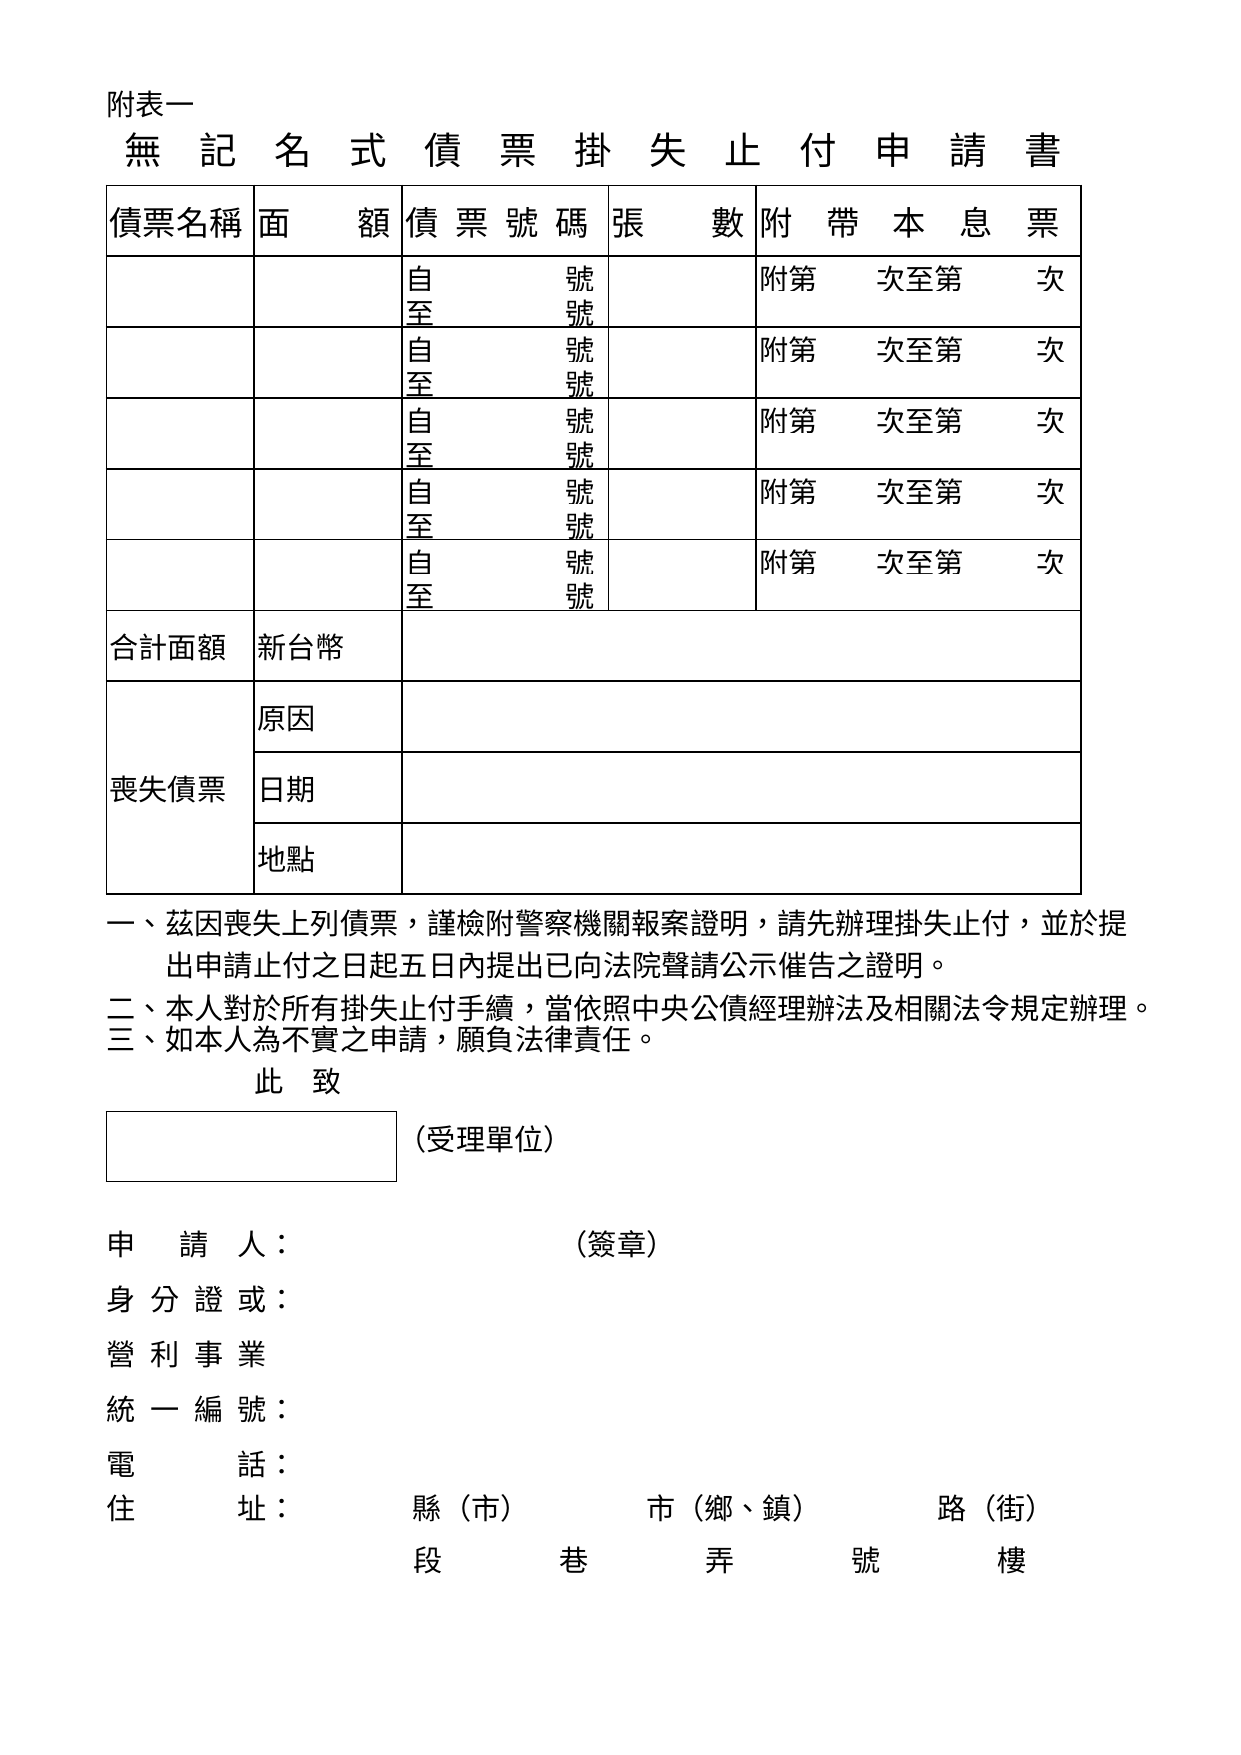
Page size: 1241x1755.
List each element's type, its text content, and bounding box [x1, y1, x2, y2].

table_cell [107, 433, 253, 468]
text 營 利 事 業 [106, 1331, 1134, 1374]
table_cell [403, 824, 1080, 893]
table_cell [609, 328, 755, 362]
table_cell [609, 540, 755, 574]
table_cell [255, 328, 401, 362]
table_cell [255, 362, 401, 397]
table_cell [255, 470, 401, 503]
table_cell 自 號 [403, 399, 608, 432]
table_cell [255, 291, 401, 326]
table_cell 至 號 [403, 574, 608, 609]
table_cell [107, 503, 253, 539]
table_cell 自 號 [403, 257, 608, 291]
table_cell 至 號 [403, 433, 608, 468]
table_cell [609, 574, 755, 609]
table_header 債 票 號 碼 [403, 186, 608, 255]
table_cell [107, 291, 253, 326]
table_cell [107, 328, 253, 362]
text 統 一 編 號： [106, 1386, 1134, 1428]
table_cell 附第 次至第 次 [757, 470, 1080, 503]
text 身 分 證 或： [106, 1277, 1134, 1319]
text 電 話： [106, 1441, 1134, 1483]
table_cell [609, 433, 755, 468]
table_cell 至 號 [403, 503, 608, 539]
table_header 債票名稱 [107, 186, 253, 255]
table_cell [107, 399, 253, 432]
table_header 附 帶 本 息 票 [757, 186, 1080, 255]
text 此 致 [254, 1069, 1134, 1098]
table_cell 張 [757, 362, 1080, 397]
table_cell [255, 503, 401, 539]
table_cell [107, 362, 253, 397]
text 二、本人對於所有掛失止付手續，當依照中央公債經理辦法及相關法令規定辦理。 [106, 985, 1134, 1027]
text 附表一 [106, 89, 1134, 122]
table_cell [609, 257, 755, 291]
table_cell [403, 682, 1080, 751]
table_cell 新台幣 [255, 611, 401, 680]
text 三、如本人為不實之申請，願負法律責任。 [106, 1027, 1134, 1057]
text 無 記 名 式 債 票 掛 失 止 付 申 請 書 [124, 134, 1134, 172]
table_cell [107, 257, 253, 291]
table_cell 日期 [255, 753, 401, 822]
table_header [107, 1112, 396, 1181]
table_cell 自 號 [403, 328, 608, 362]
table_cell [609, 399, 755, 432]
table_cell [255, 433, 401, 468]
table_cell [403, 611, 1080, 680]
text 一、茲因喪失上列債票，謹檢附警察機關報案證明，請先辦理掛失止付，並於提出申請止付之日起五日內提出已向法院聲請公示催告之證明。 [106, 901, 1134, 985]
table_header 張 數 [609, 186, 755, 255]
table_cell 張 [757, 291, 1080, 326]
table_cell 附第 次至第 次 [757, 328, 1080, 362]
table_cell 至 號 [403, 291, 608, 326]
text 住 址： 縣（市） 市（鄉、鎮） 路（街） [106, 1496, 1134, 1525]
table_cell [107, 574, 253, 609]
table_cell 地點 [255, 824, 401, 893]
table_cell [609, 470, 755, 503]
table_cell [403, 753, 1080, 822]
text 申 請 人： （簽章） [106, 1222, 1134, 1264]
table_cell 喪失債票 [107, 682, 253, 893]
table_cell 附第 次至第 次 [757, 257, 1080, 291]
table_cell 原因 [255, 682, 401, 751]
text 段 巷 弄 號 樓 [413, 1537, 1134, 1580]
table_cell 張 [757, 503, 1080, 539]
table_cell [255, 399, 401, 432]
table_cell 合計面額 [107, 611, 253, 680]
table_cell 附第 次至第 次 [757, 540, 1080, 574]
table_cell [255, 257, 401, 291]
table_cell [255, 574, 401, 609]
table_header （受理單位） [397, 1111, 611, 1181]
table_cell [107, 470, 253, 503]
table_cell [609, 291, 755, 326]
table_cell 自 號 [403, 540, 608, 574]
table_header 面 額 [255, 186, 401, 255]
table_cell [609, 503, 755, 539]
table_cell [107, 540, 253, 574]
table_cell 張 [757, 433, 1080, 468]
table_cell 附第 次至第 次 [757, 399, 1080, 432]
table_cell 至 號 [403, 362, 608, 397]
table_cell 張 [757, 574, 1080, 609]
table_cell [609, 362, 755, 397]
table_cell [255, 540, 401, 574]
table_cell 自 號 [403, 470, 608, 503]
